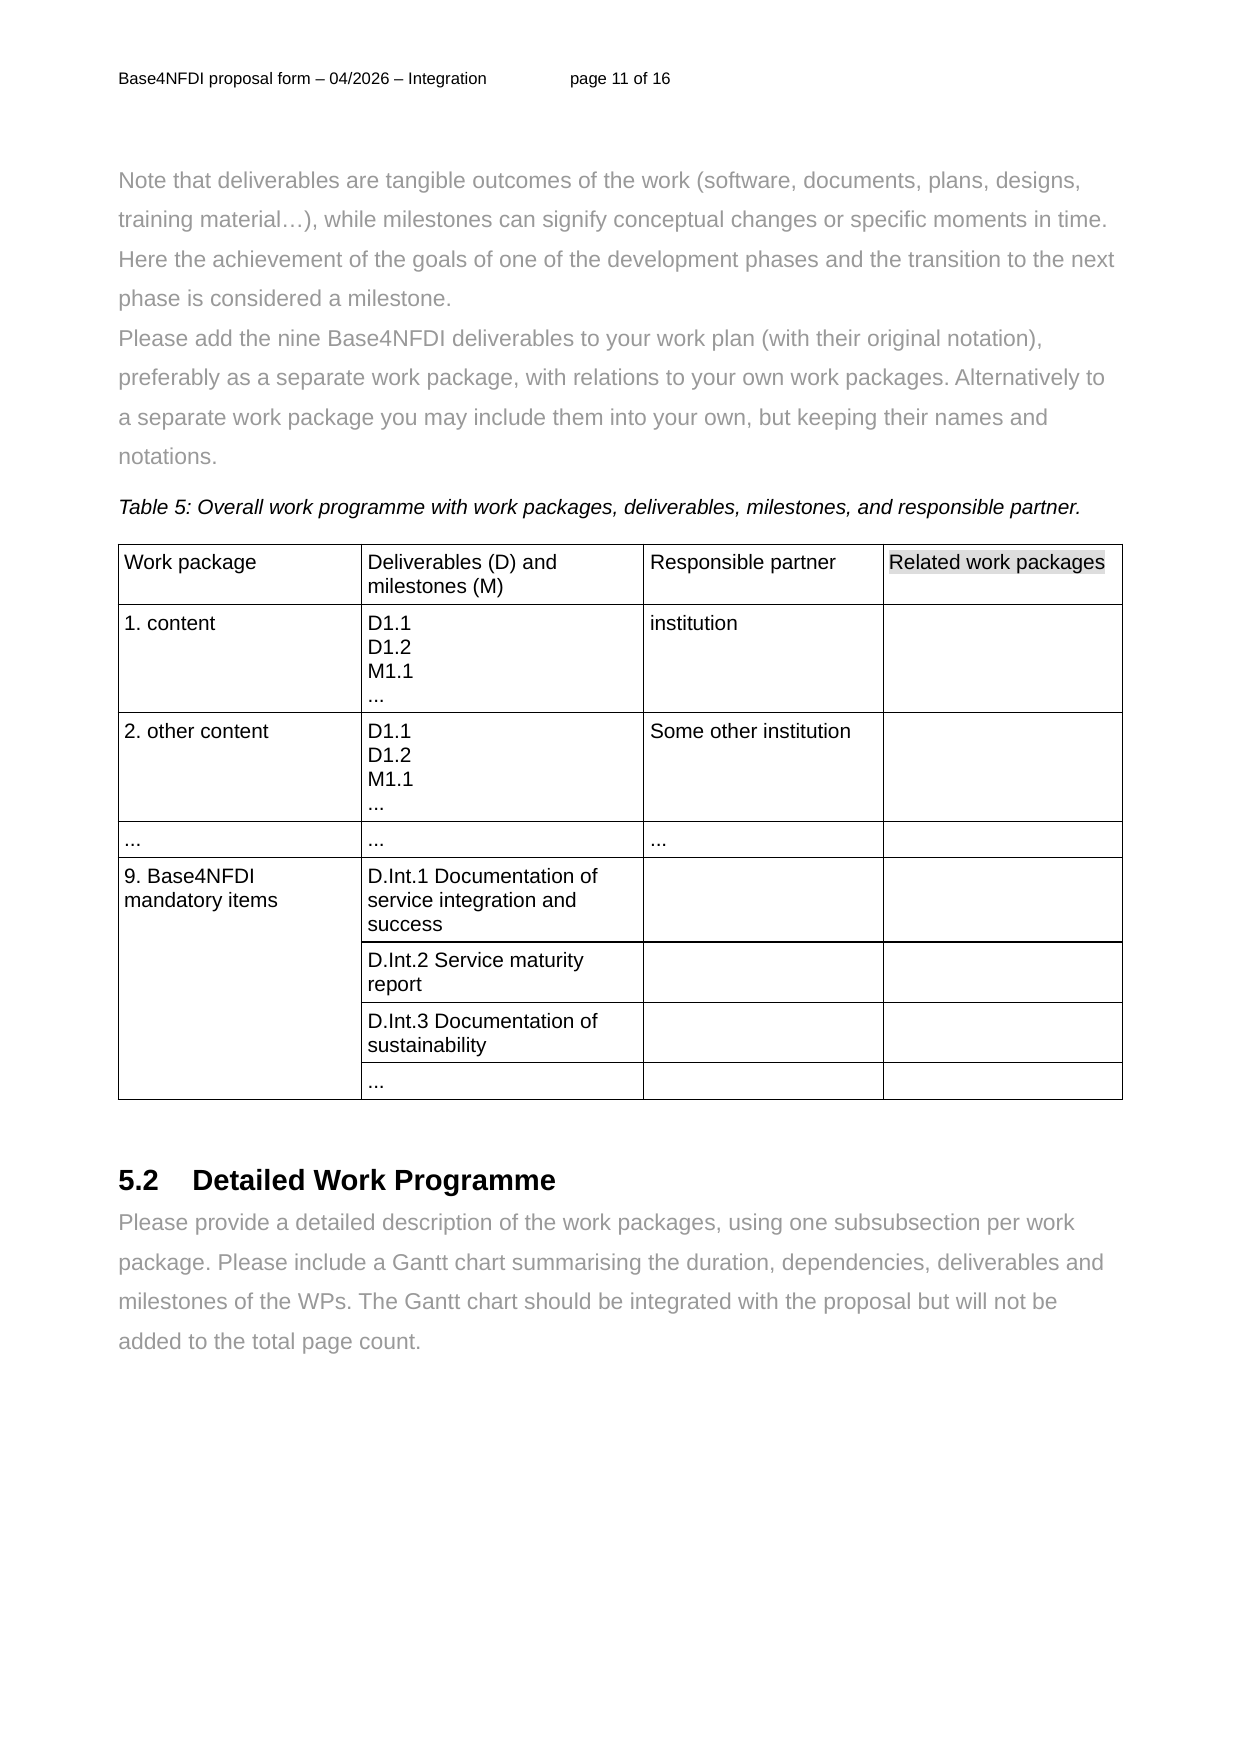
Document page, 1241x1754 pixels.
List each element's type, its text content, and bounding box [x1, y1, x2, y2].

table_cell D1.1 D1.2 M1.1 ... [362, 713, 643, 821]
text Note that deliverables are tangible outcomes of the work (software, documents, plans, designs, training material…), while milestones can signify conceptual changes or specific moments in time. Here the achievement of the goals of one of the development phases and the transition to the next phase is considered a milestone. [118, 167, 1122, 311]
table_cell Some other institution [644, 713, 883, 821]
table_header Responsible partner [644, 545, 883, 604]
table_cell [644, 858, 883, 941]
table_header Related work packages [884, 545, 1122, 604]
table_cell D.Int.1 Documentation of service integration and success [362, 858, 643, 941]
table_cell institution [644, 605, 883, 712]
text Please provide a detailed description of the work packages, using one subsubsection per work package. Please include a Gantt chart summarising the duration, dependencies, deliverables and milestones of the WPs. The Gantt chart should be integrated with the proposal but will not be added to the total page count. [118, 1209, 1122, 1354]
table_cell D.Int.3 Documentation of sustainability [362, 1003, 643, 1062]
table_cell [644, 1063, 883, 1099]
table_header Work package [119, 545, 361, 604]
table_cell [884, 605, 1122, 712]
subtitle Detailed Work Programme [118, 1163, 1122, 1197]
table_cell [884, 822, 1122, 857]
table_cell [644, 943, 883, 1002]
table_cell ... [362, 822, 643, 857]
table_cell ... [644, 822, 883, 857]
table_cell [644, 1003, 883, 1062]
table_cell [884, 943, 1122, 1002]
table_cell ... [362, 1063, 643, 1099]
table_cell [884, 1003, 1122, 1062]
table_cell 9. Base4NFDI mandatory items [119, 858, 361, 1099]
table_header Deliverables (D) and milestones (M) [362, 545, 643, 604]
text Table 5: Overall work programme with work packages, deliverables, milestones, and responsible partner. [118, 495, 1122, 519]
table_cell [884, 1063, 1122, 1099]
table_cell [884, 713, 1122, 821]
table_cell D.Int.2 Service maturity report [362, 943, 643, 1002]
table_cell 2. other content [119, 713, 361, 821]
text Please add the nine Base4NFDI deliverables to your work plan (with their original notation), preferably as a separate work package, with relations to your own work packages. Alternatively to a separate work package you may include them into your own, but keeping their names and notations. [118, 324, 1122, 469]
table_cell 1. content [119, 605, 361, 712]
table_cell [884, 858, 1122, 941]
table_cell ... [119, 822, 361, 857]
table_cell D1.1 D1.2 M1.1 ... [362, 605, 643, 712]
